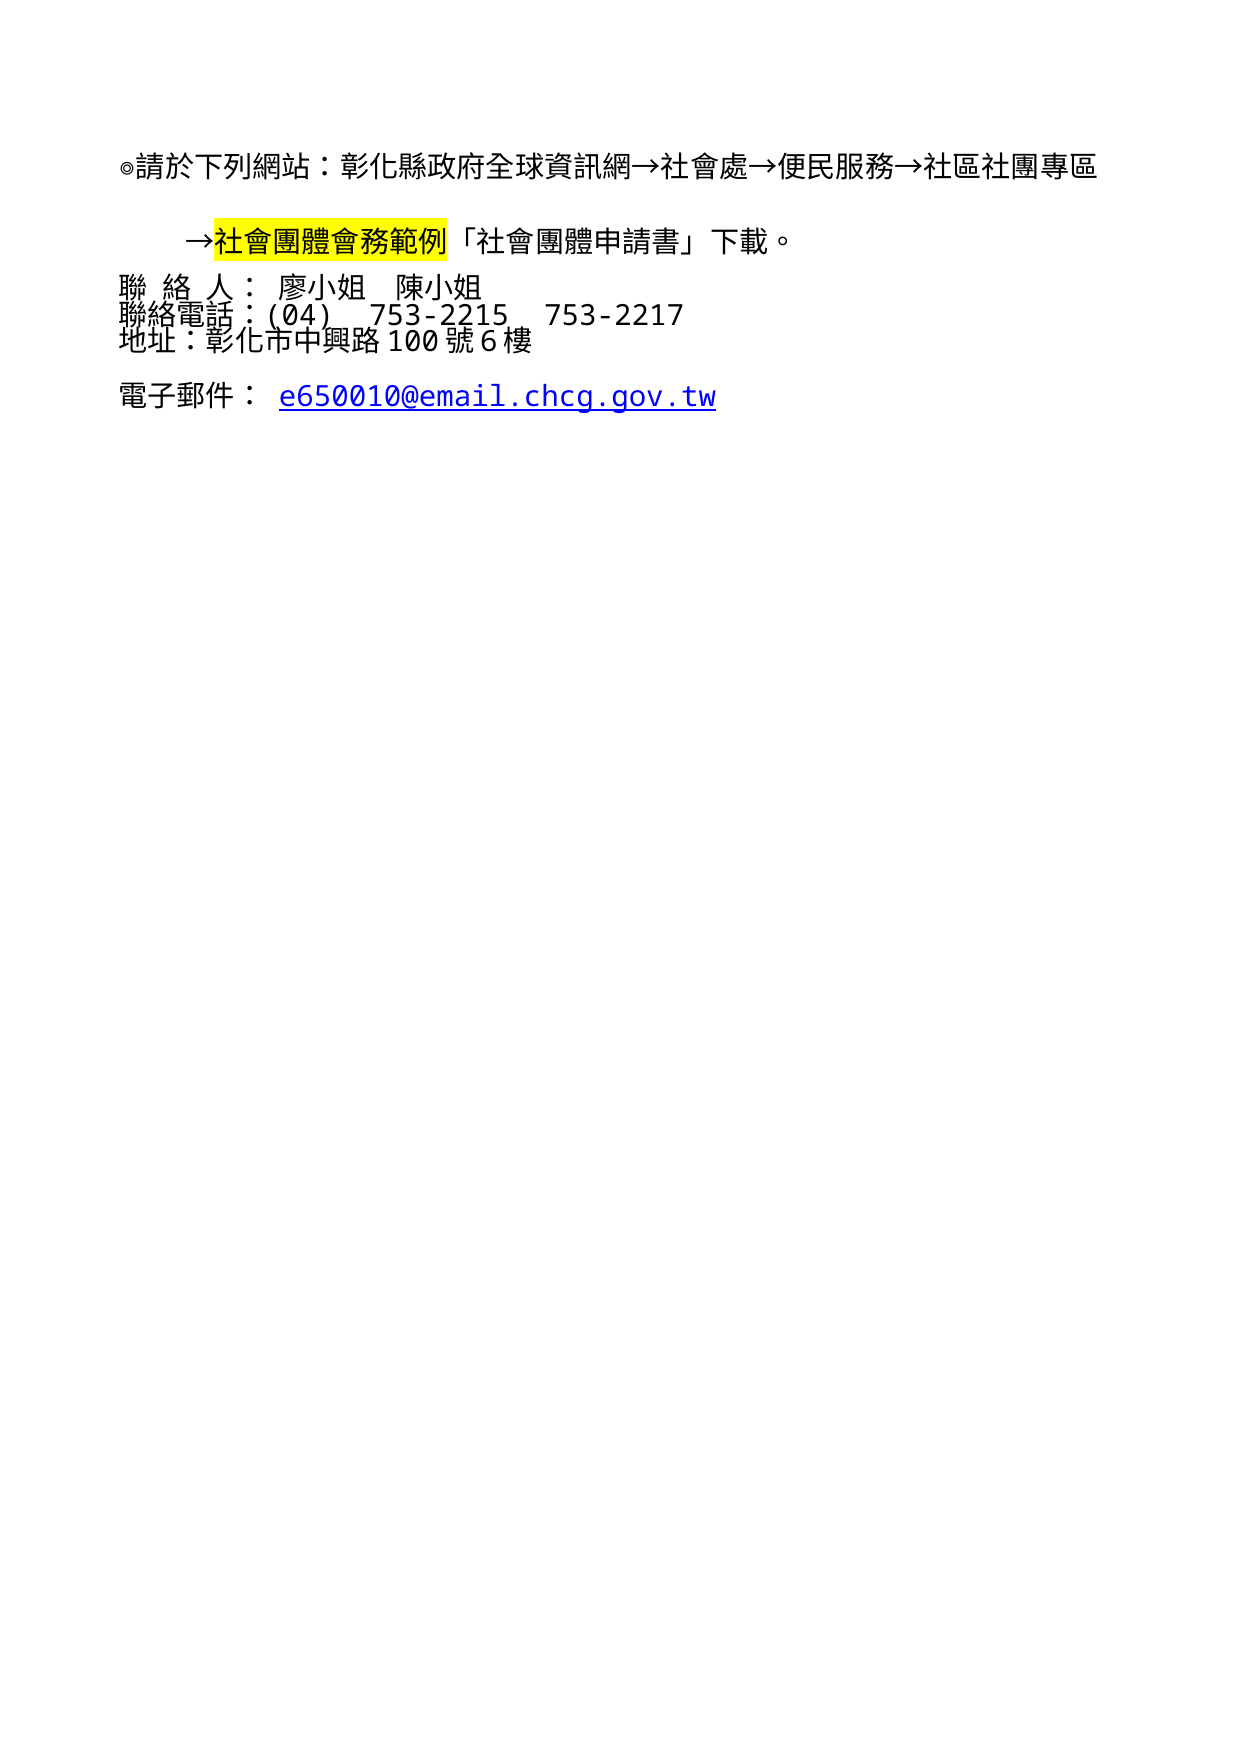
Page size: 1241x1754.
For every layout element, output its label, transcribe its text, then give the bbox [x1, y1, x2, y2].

text 聯絡電話：(04) 753-2215 753-2217 [118, 304, 229, 331]
text ◎請於下列網站：彰化縣政府全球資訊網→社會處→便民服務→社區社團專區→社會團體會務範例「社會團體申請書」下載。 [118, 127, 1122, 277]
text 電子郵件： e650010@email.chcg.gov.tw [118, 356, 1122, 431]
text 聯絡電話：(04) 753-2215 753-2217 [226, 304, 1122, 331]
text 地址：彰化市中興路100號6樓 [118, 331, 1122, 356]
text 聯 絡 人： 廖小姐 陳小姐 [118, 277, 1122, 304]
